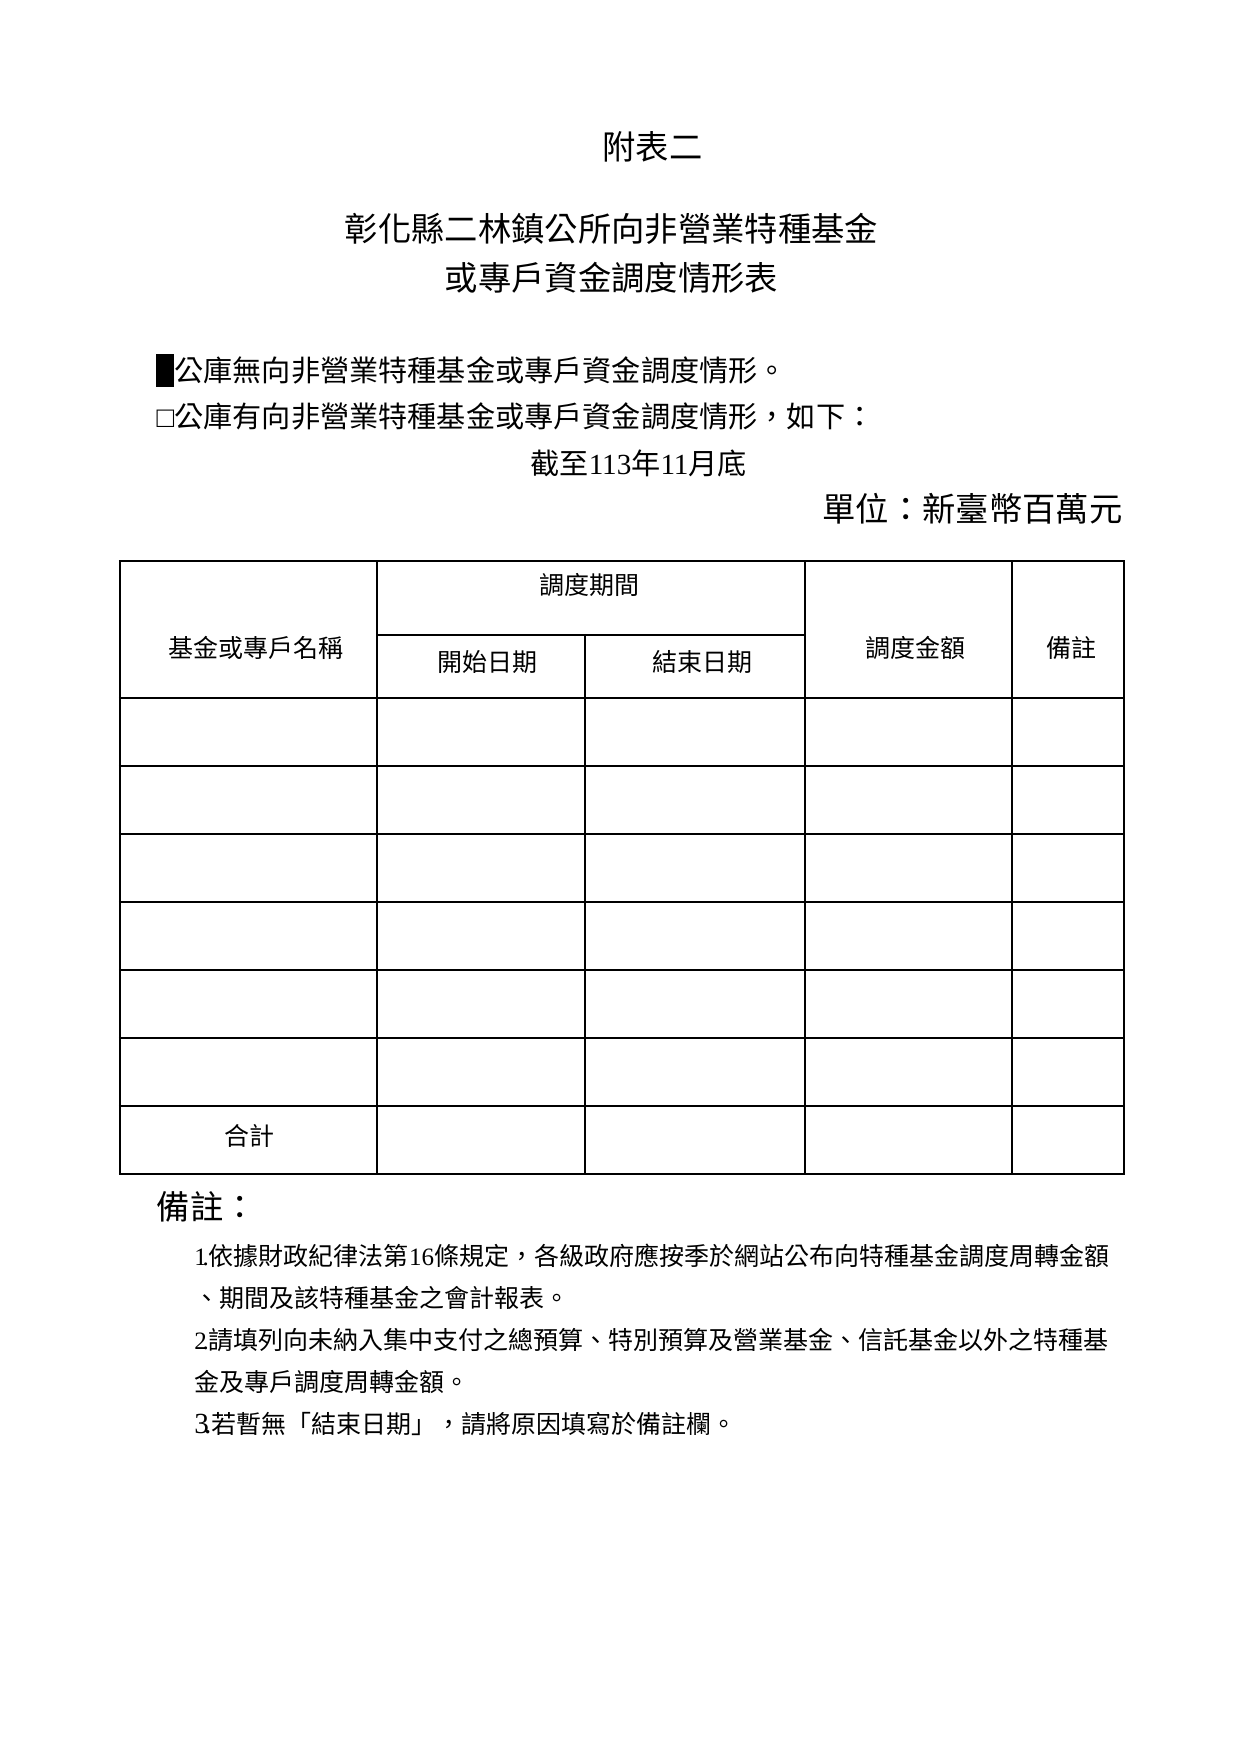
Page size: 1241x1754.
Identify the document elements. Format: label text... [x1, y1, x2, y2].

text □公庫有向非營業特種基金或專戶資金調度情形，如下： [156, 394, 1122, 436]
table_cell [586, 767, 804, 833]
text 3.若暫無「結束日期」，請將原因填寫於備註欄。 [194, 1404, 1122, 1440]
table_cell [586, 1039, 804, 1105]
table_cell [586, 971, 804, 1037]
table_cell [121, 767, 376, 833]
table_cell [806, 767, 1011, 833]
text 截至113年11月底 [530, 440, 1122, 482]
table_header 調度金額 [806, 562, 1011, 697]
table_cell [121, 1039, 376, 1105]
table_header 調度期間 [378, 562, 804, 634]
table_cell [586, 1107, 804, 1173]
table_cell [378, 767, 584, 833]
table_cell [378, 971, 584, 1037]
table_cell [586, 903, 804, 969]
table_cell [806, 1039, 1011, 1105]
table_cell [378, 1039, 584, 1105]
subtitle 附表二 [182, 118, 1122, 169]
table_cell [121, 699, 376, 765]
table_cell [806, 699, 1011, 765]
table_cell [1013, 1107, 1123, 1173]
text 1.依據財政紀律法第16條規定，各級政府應按季於網站公布向特種基金調度周轉金額、期間及該特種基金之會計報表。 [194, 1236, 1109, 1314]
table_cell [1013, 767, 1123, 833]
table_cell [1013, 835, 1123, 901]
table_cell 開始日期 [378, 636, 584, 697]
table_cell [1013, 971, 1123, 1037]
table_cell [806, 903, 1011, 969]
text □公庫無向非營業特種基金或專戶資金調度情形。 [156, 347, 1122, 390]
text 單位：新臺幣百萬元 [118, 482, 1122, 531]
table_cell [121, 971, 376, 1037]
table_cell [806, 1107, 1011, 1173]
table_cell [378, 903, 584, 969]
table_cell [121, 835, 376, 901]
table_cell [1013, 1039, 1123, 1105]
table_cell [586, 835, 804, 901]
table_cell [378, 699, 584, 765]
table_cell [806, 835, 1011, 901]
table_cell [1013, 699, 1123, 765]
table_cell [806, 971, 1011, 1037]
table_header 基金或專戶名稱 [121, 562, 376, 697]
table_cell 結束日期 [586, 636, 804, 697]
table_cell [586, 699, 804, 765]
text 備註： [156, 1181, 1122, 1229]
table_cell [378, 1107, 584, 1173]
text 2.請填列向未納入集中支付之總預算、特別預算及營業基金、信託基金以外之特種基金及專戶調度周轉金額。 [194, 1320, 1109, 1398]
subtitle 彰化縣二林鎮公所向非營業特種基金或專戶資金調度情形表 [339, 203, 883, 300]
table_cell [1013, 903, 1123, 969]
table_cell [378, 835, 584, 901]
table_header 備註 [1013, 562, 1123, 697]
table_cell 合計 [121, 1107, 376, 1173]
table_cell [121, 903, 376, 969]
